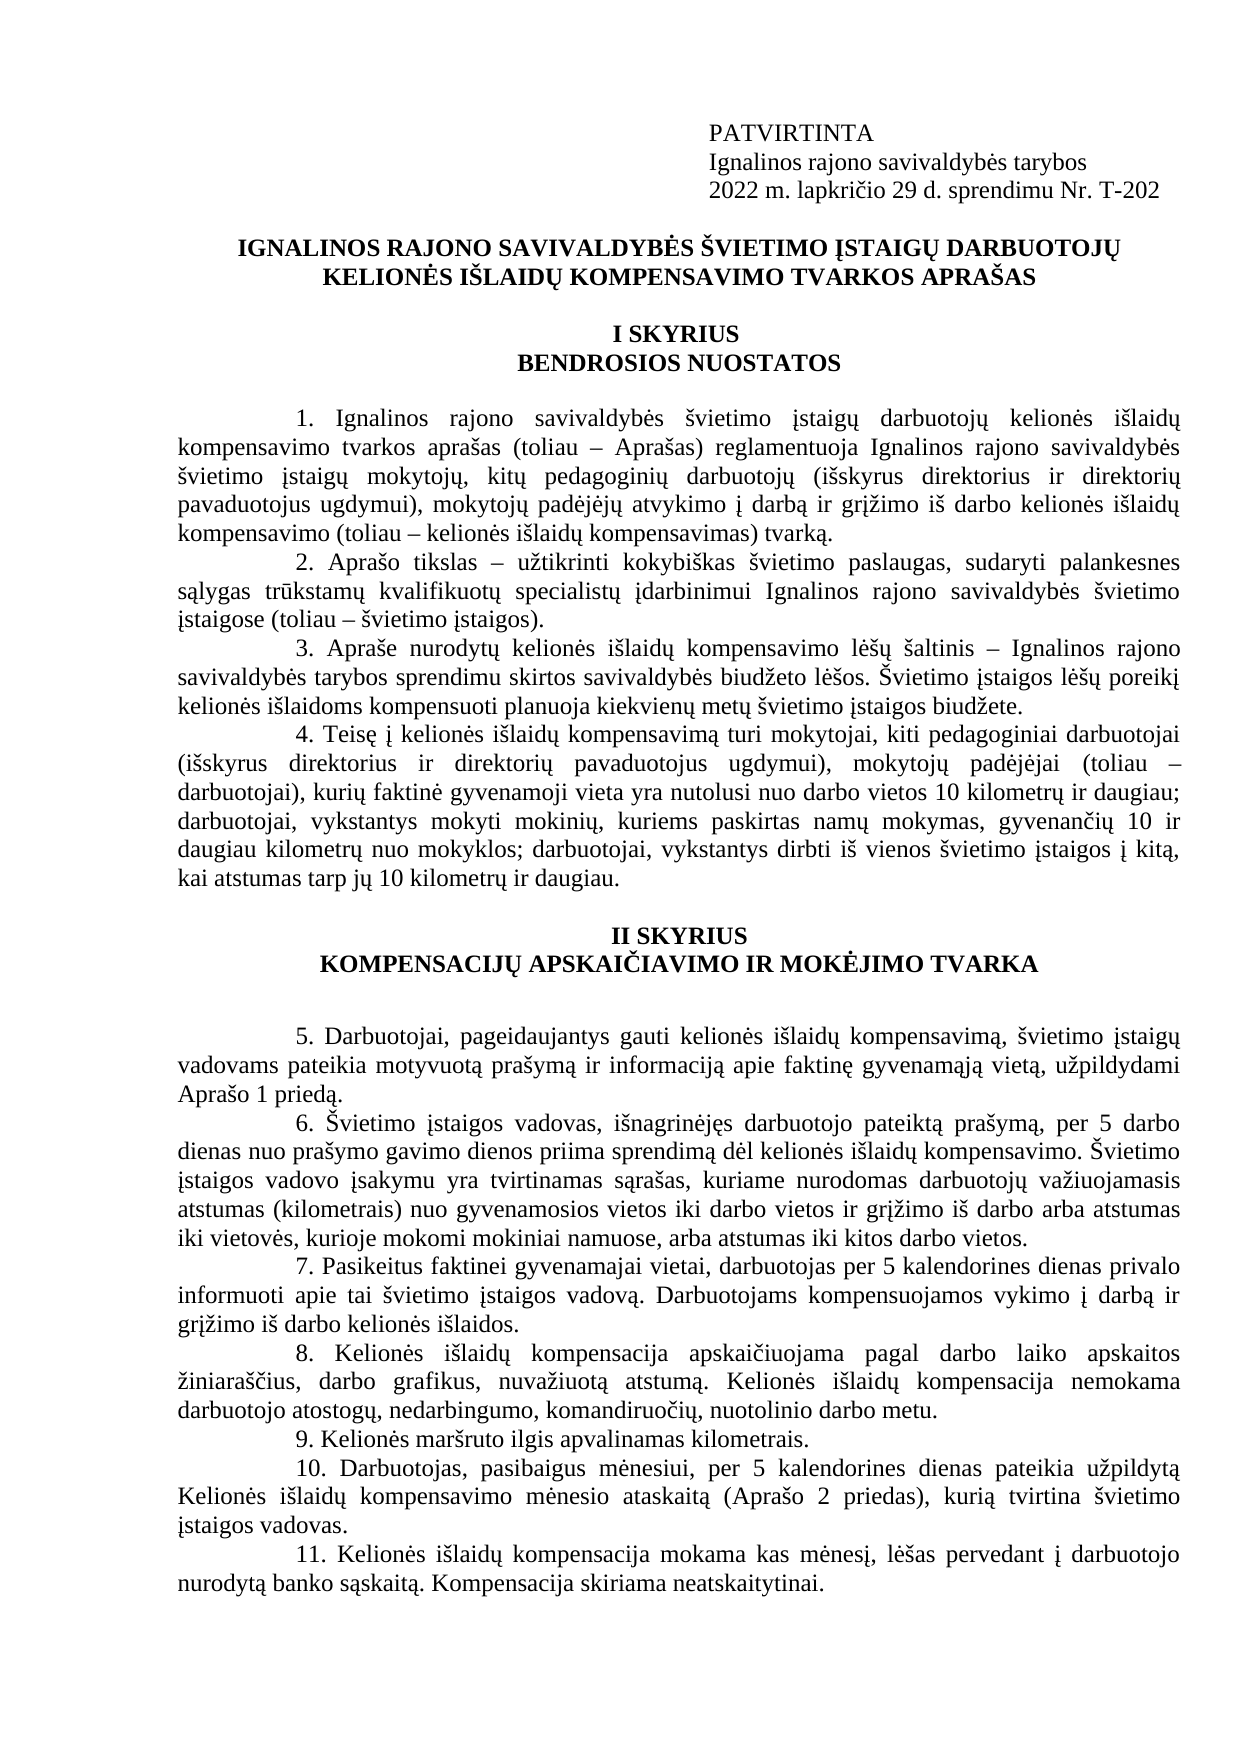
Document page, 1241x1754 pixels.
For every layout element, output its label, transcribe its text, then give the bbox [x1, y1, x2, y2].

text 2. Aprašo tikslas – užtikrinti kokybiškas švietimo paslaugas, sudaryti palankesnes sąlygas trūkstamų kvalifikuotų specialistų įdarbinimui Ignalinos rajono savivaldybės švietimo įstaigose (toliau – švietimo įstaigos). [177, 547, 1181, 633]
text 11. Kelionės išlaidų kompensacija mokama kas mėnesį, lėšas pervedant į darbuotojo nurodytą banko sąskaitą. Kompensacija skiriama neatskaitytinai. [177, 1539, 1181, 1596]
text 3. Apraše nurodytų kelionės išlaidų kompensavimo lėšų šaltinis – Ignalinos rajono savivaldybės tarybos sprendimu skirtos savivaldybės biudžeto lėšos. Švietimo įstaigos lėšų poreikį kelionės išlaidoms kompensuoti planuoja kiekvienų metų švietimo įstaigos biudžete. [177, 633, 1181, 719]
text Ignalinos rajono savivaldybės tarybos [709, 147, 1181, 176]
text BENDROSIOS NUOSTATOS [177, 348, 1181, 377]
text 8. Kelionės išlaidų kompensacija apskaičiuojama pagal darbo laiko apskaitos žiniaraščius, darbo grafikus, nuvažiuotą atstumą. Kelionės išlaidų kompensacija nemokama darbuotojo atostogų, nedarbingumo, komandiruočių, nuotolinio darbo metu. [177, 1338, 1181, 1424]
text 9. Kelionės maršruto ilgis apvalinamas kilometrais. [177, 1424, 1181, 1453]
text KOMPENSACIJŲ APSKAIČIAVIMO IR MOKĖJIMO TVARKA [177, 949, 1181, 978]
text II SKYRIUS [177, 921, 1181, 949]
text 4. Teisę į kelionės išlaidų kompensavimą turi mokytojai, kiti pedagoginiai darbuotojai (išskyrus direktorius ir direktorių pavaduotojus ugdymui), mokytojų padėjėjai (toliau – darbuotojai), kurių faktinė gyvenamoji vieta yra nutolusi nuo darbo vietos 10 kilometrų ir daugiau; darbuotojai, vykstantys mokyti mokinių, kuriems paskirtas namų mokymas, gyvenančių 10 ir daugiau kilometrų nuo mokyklos; darbuotojai, vykstantys dirbti iš vienos švietimo įstaigos į kitą, kai atstumas tarp jų 10 kilometrų ir daugiau. [177, 719, 1181, 892]
text 1. Ignalinos rajono savivaldybės švietimo įstaigų darbuotojų kelionės išlaidų kompensavimo tvarkos aprašas (toliau – Aprašas) reglamentuoja Ignalinos rajono savivaldybės švietimo įstaigų mokytojų, kitų pedagoginių darbuotojų (išskyrus direktorius ir direktorių pavaduotojus ugdymui), mokytojų padėjėjų atvykimo į darbą ir grįžimo iš darbo kelionės išlaidų kompensavimo (toliau – kelionės išlaidų kompensavimas) tvarką. [177, 403, 1181, 547]
text IGNALINOS RAJONO SAVIVALDYBĖS ŠVIETIMO ĮSTAIGŲ DARBUOTOJŲ KELIONĖS IŠLAIDŲ KOMPENSAVIMO TVARKOS APRAŠAS [177, 233, 1181, 291]
text 10. Darbuotojas, pasibaigus mėnesiui, per 5 kalendorines dienas pateikia užpildytą Kelionės išlaidų kompensavimo mėnesio ataskaitą (Aprašo 2 priedas), kurią tvirtina švietimo įstaigos vadovas. [177, 1453, 1181, 1539]
text 5. Darbuotojai, pageidaujantys gauti kelionės išlaidų kompensavimą, švietimo įstaigų vadovams pateikia motyvuotą prašymą ir informaciją apie faktinę gyvenamąją vietą, užpildydami Aprašo 1 priedą. [177, 1021, 1181, 1108]
text 7. Pasikeitus faktinei gyvenamajai vietai, darbuotojas per 5 kalendorines dienas privalo informuoti apie tai švietimo įstaigos vadovą. Darbuotojams kompensuojamos vykimo į darbą ir grįžimo iš darbo kelionės išlaidos. [177, 1251, 1181, 1338]
text I SKYRIUS [177, 319, 1181, 348]
text 2022 m. lapkričio 29 d. sprendimu Nr. T-202 [709, 176, 1181, 204]
text PATVIRTINTA [177, 118, 1181, 147]
text 6. Švietimo įstaigos vadovas, išnagrinėjęs darbuotojo pateiktą prašymą, per 5 darbo dienas nuo prašymo gavimo dienos priima sprendimą dėl kelionės išlaidų kompensavimo. Švietimo įstaigos vadovo įsakymu yra tvirtinamas sąrašas, kuriame nurodomas darbuotojų važiuojamasis atstumas (kilometrais) nuo gyvenamosios vietos iki darbo vietos ir grįžimo iš darbo arba atstumas iki vietovės, kurioje mokomi mokiniai namuose, arba atstumas iki kitos darbo vietos. [177, 1108, 1181, 1251]
